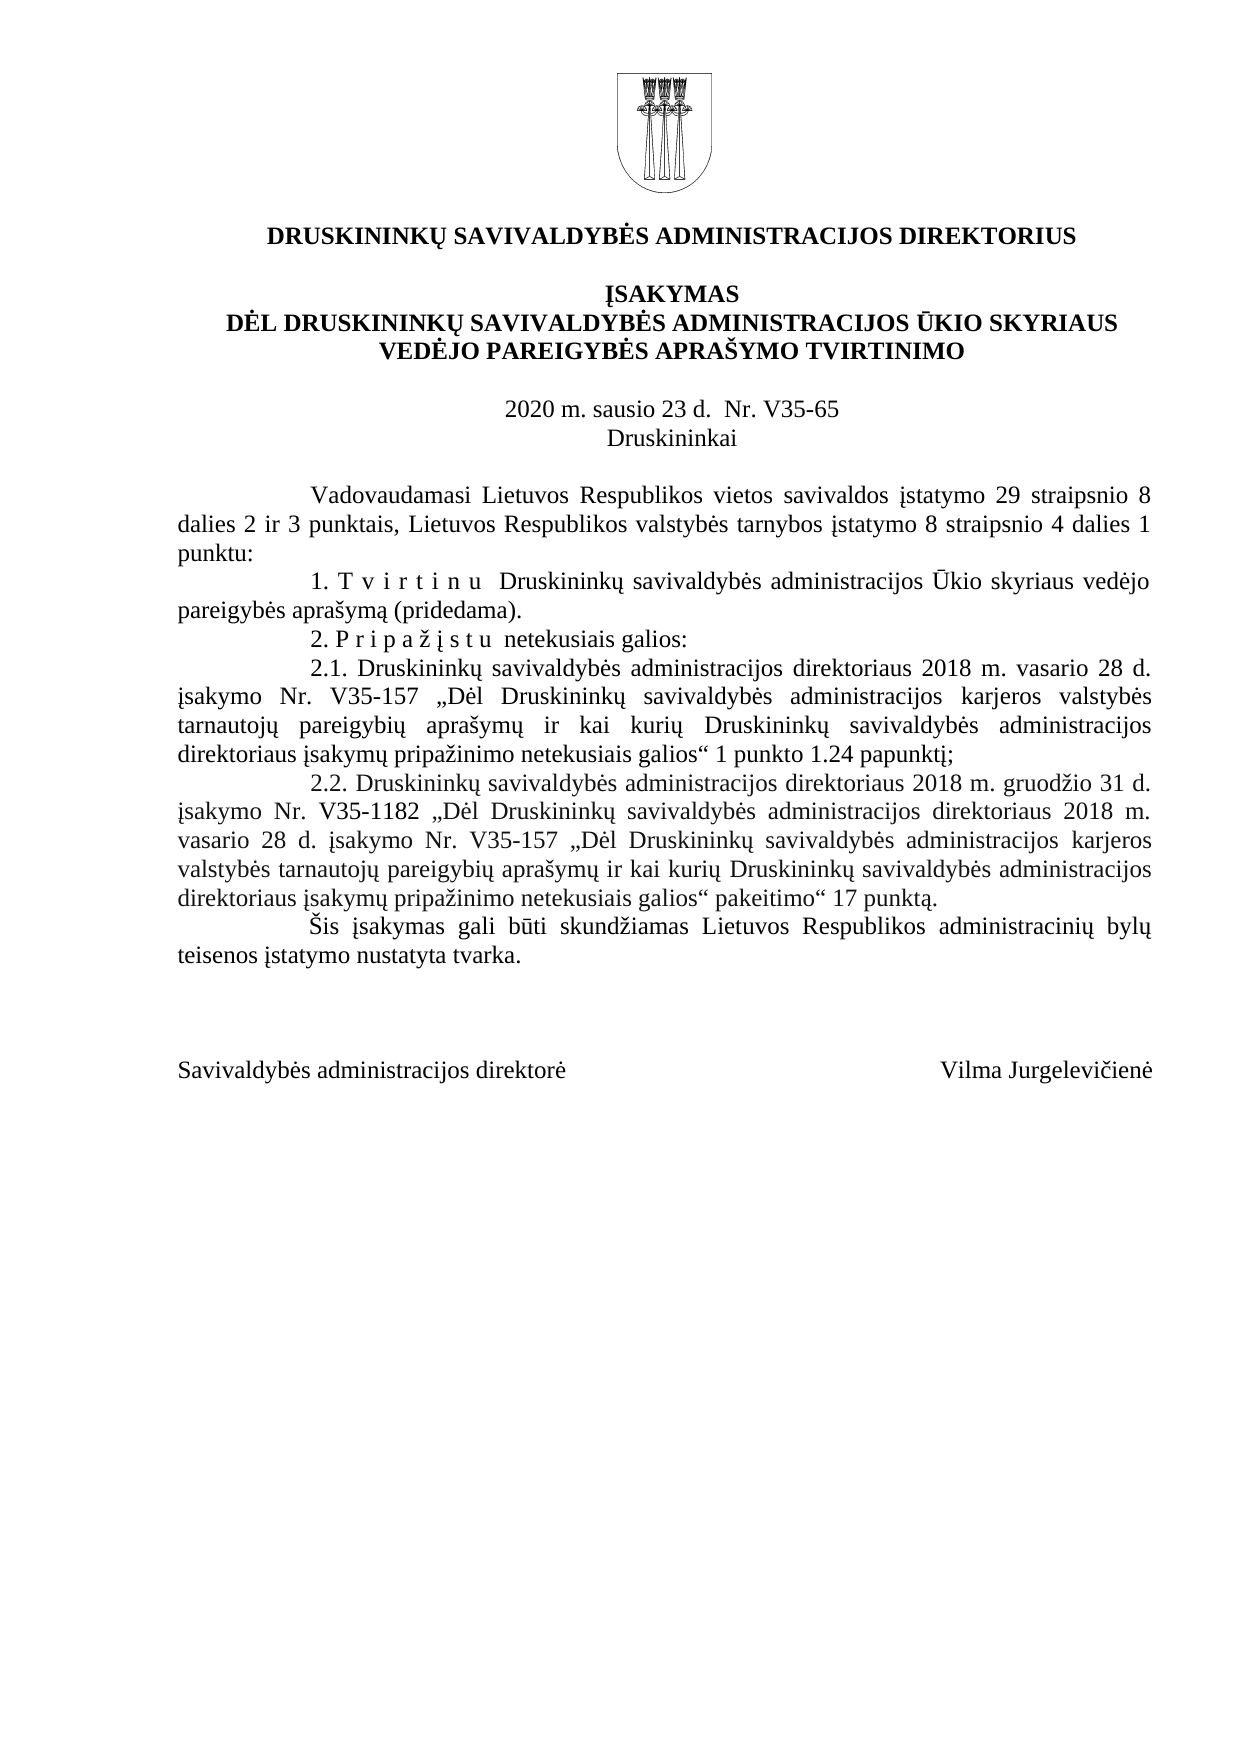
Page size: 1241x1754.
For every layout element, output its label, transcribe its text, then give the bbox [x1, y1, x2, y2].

text 2.1. Druskininkų savivaldybės administracijos direktoriaus 2018 m. vasario 28 d. įsakymo Nr. V35-157 „Dėl Druskininkų savivaldybės administracijos karjeros valstybės tarnautojų pareigybių aprašymų ir kai kurių Druskininkų savivaldybės administracijos direktoriaus įsakymų pripažinimo netekusiais galios“ 1 punkto 1.24 papunktį; [177, 653, 1152, 768]
text Šis įsakymas gali būti skundžiamas Lietuvos Respublikos administracinių bylų teisenos įstatymo nustatyta tvarka. [177, 911, 1152, 969]
text 2. P r i p a ž į s t u netekusiais galios: [177, 624, 1167, 653]
text Vadovaudamasi Lietuvos Respublikos vietos savivaldos įstatymo 29 straipsnio 8 dalies 2 ir 3 punktais, Lietuvos Respublikos valstybės tarnybos įstatymo 8 straipsnio 4 dalies 1 punktu: [177, 480, 1152, 566]
text ĮSAKYMAS [177, 279, 1167, 308]
text DĖL DRUSKININKŲ SAVIVALDYBĖS ADMINISTRACIJOS ŪKIO SKYRIAUS VEDĖJO PAREIGYBĖS APRAŠYMO TVIRTINIMO [177, 308, 1167, 365]
text Druskininkai [177, 423, 1167, 451]
text 2.2. Druskininkų savivaldybės administracijos direktoriaus 2018 m. gruodžio 31 d. įsakymo Nr. V35-1182 „Dėl Druskininkų savivaldybės administracijos direktoriaus 2018 m. vasario 28 d. įsakymo Nr. V35-157 „Dėl Druskininkų savivaldybės administracijos karjeros valstybės tarnautojų pareigybių aprašymų ir kai kurių Druskininkų savivaldybės administracijos direktoriaus įsakymų pripažinimo netekusiais galios“ pakeitimo“ 17 punktą. [177, 768, 1152, 911]
text Savivaldybės administracijos direktorė Vilma Jurgelevičienė [177, 1055, 1167, 1084]
text 2020 m. sausio 23 d. Nr. V35-65 [177, 394, 1167, 423]
text DRUSKININKŲ SAVIVALDYBĖS ADMINISTRACIJOS DIREKTORIUS [177, 221, 1167, 250]
text 1. T v i r t i n u Druskininkų savivaldybės administracijos Ūkio skyriaus vedėjo pareigybės aprašymą (pridedama). [177, 566, 1152, 624]
